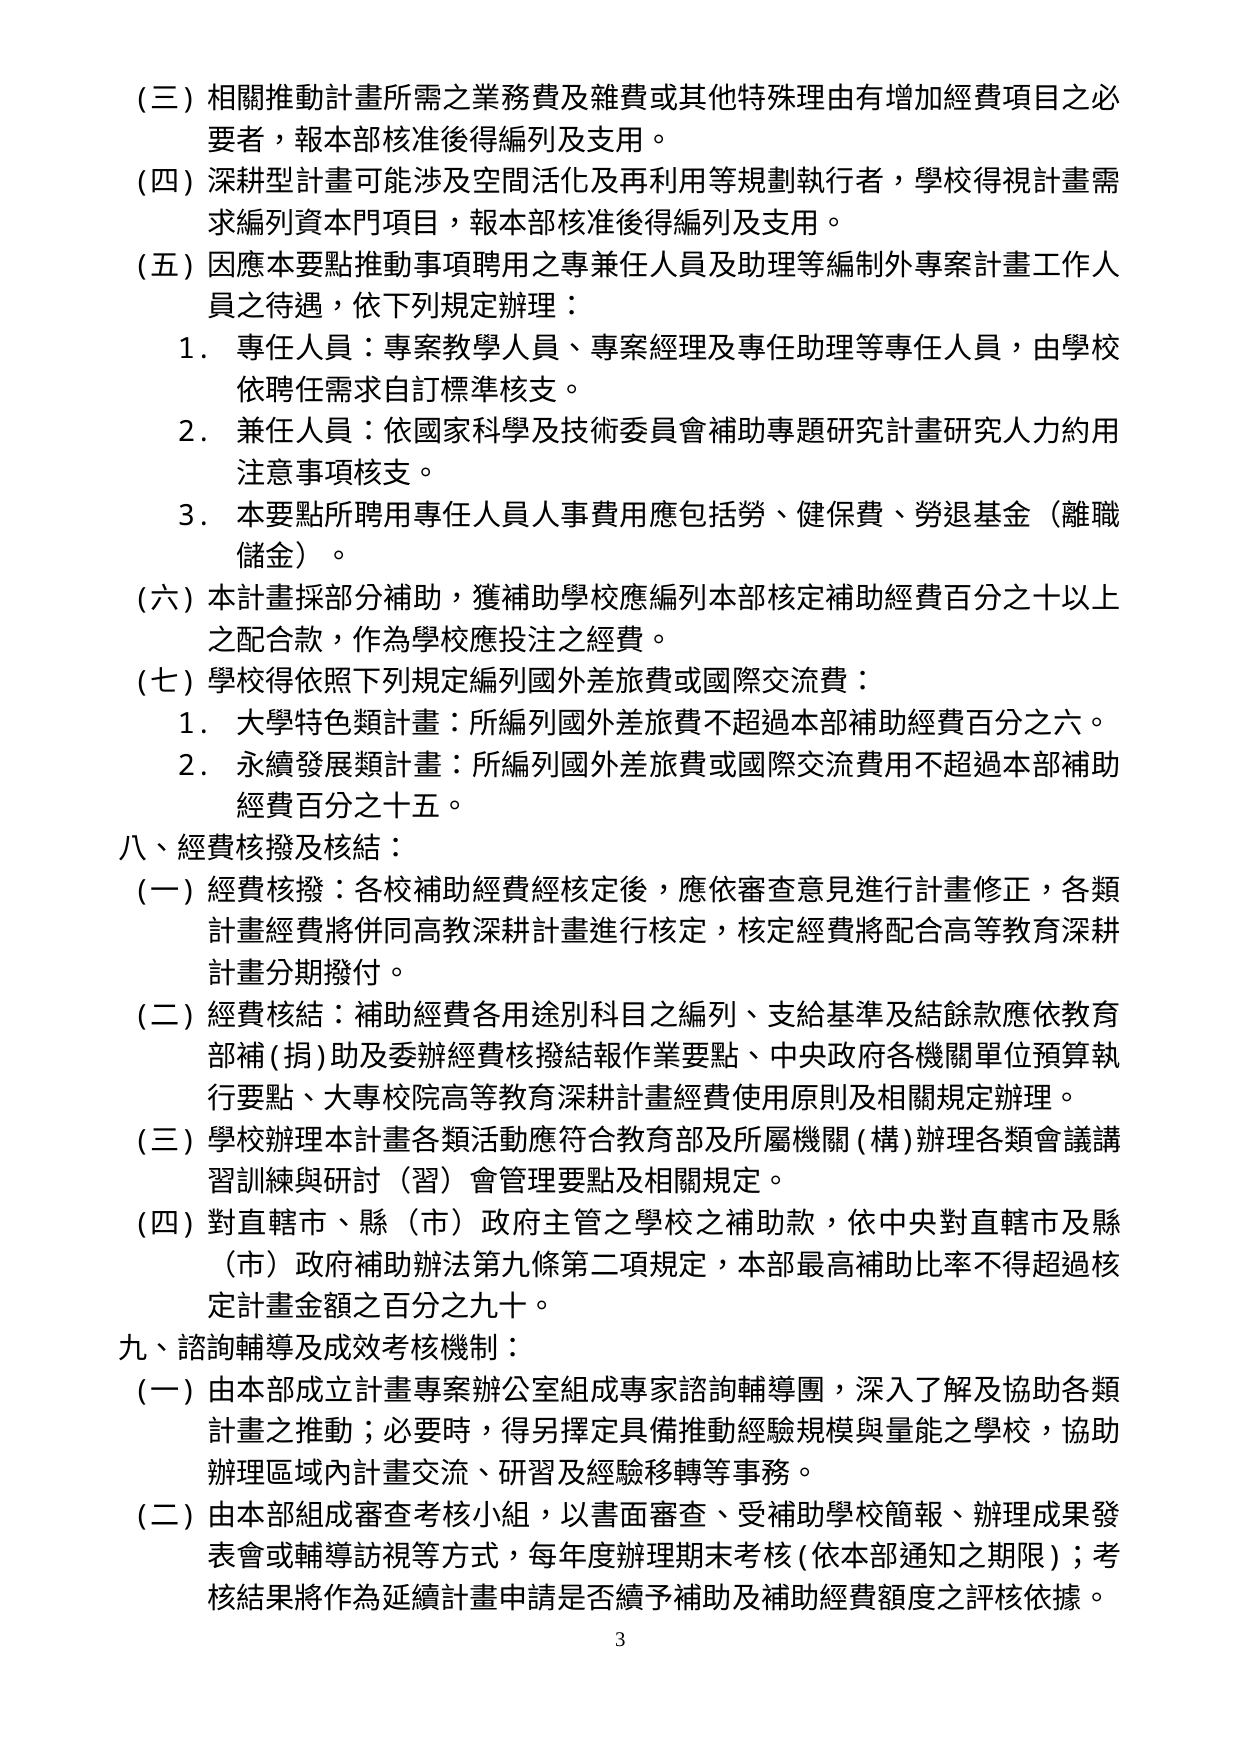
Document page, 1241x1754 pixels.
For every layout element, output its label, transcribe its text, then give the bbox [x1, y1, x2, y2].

list 永續發展類計畫：所編列國外差旅費或國際交流費用不超過本部補助經費百分之十五。 [177, 742, 1122, 825]
list 經費核撥及核結： [118, 825, 1122, 867]
list 對直轄市、縣（市）政府主管之學校之補助款，依中央對直轄市及縣（市）政府補助辦法第九條第二項規定，本部最高補助比率不得超過核定計畫金額之百分之九十。 [133, 1200, 1122, 1325]
list 專任人員：專案教學人員、專案經理及專任助理等專任人員，由學校依聘任需求自訂標準核支。 [177, 325, 1122, 408]
list 諮詢輔導及成效考核機制： [118, 1325, 1122, 1367]
list 經費核結：補助經費各用途別科目之編列、支給基準及結餘款應依教育部補(捐)助及委辦經費核撥結報作業要點、中央政府各機關單位預算執行要點、大專校院高等教育深耕計畫經費使用原則及相關規定辦理。 [133, 992, 1122, 1117]
list 本要點所聘用專任人員人事費用應包括勞、健保費、勞退基金（離職儲金）。 [177, 492, 1122, 575]
list 大學特色類計畫：所編列國外差旅費不超過本部補助經費百分之六。 [177, 700, 1122, 742]
list 深耕型計畫可能渉及空間活化及再利用等規劃執行者，學校得視計畫需求編列資本門項目，報本部核准後得編列及支用。 [133, 158, 1122, 242]
list 由本部成立計畫專案辦公室組成專家諮詢輔導團，深入了解及協助各類計畫之推動；必要時，得另擇定具備推動經驗規模與量能之學校，協助辦理區域內計畫交流、研習及經驗移轉等事務。 [133, 1367, 1122, 1492]
list 兼任人員：依國家科學及技術委員會補助專題研究計畫研究人力約用注意事項核支。 [177, 408, 1122, 492]
list 學校得依照下列規定編列國外差旅費或國際交流費： [133, 658, 1122, 700]
list 由本部組成審查考核小組，以書面審查、受補助學校簡報、辦理成果發表會或輔導訪視等方式，每年度辦理期末考核(依本部通知之期限)；考核結果將作為延續計畫申請是否續予補助及補助經費額度之評核依據。 [133, 1492, 1122, 1617]
list 本計畫採部分補助，獲補助學校應編列本部核定補助經費百分之十以上之配合款，作為學校應投注之經費。 [133, 575, 1122, 658]
list 因應本要點推動事項聘用之專兼任人員及助理等編制外專案計畫工作人員之待遇，依下列規定辦理： [133, 242, 1122, 325]
list 學校辦理本計畫各類活動應符合教育部及所屬機關(構)辦理各類會議講習訓練與研討（習）會管理要點及相關規定。 [133, 1117, 1122, 1200]
list 相關推動計畫所需之業務費及雜費或其他特殊理由有增加經費項目之必要者，報本部核准後得編列及支用。 [133, 75, 1122, 158]
list 經費核撥：各校補助經費經核定後，應依審查意見進行計畫修正，各類計畫經費將併同高教深耕計畫進行核定，核定經費將配合高等教育深耕計畫分期撥付。 [133, 867, 1122, 992]
